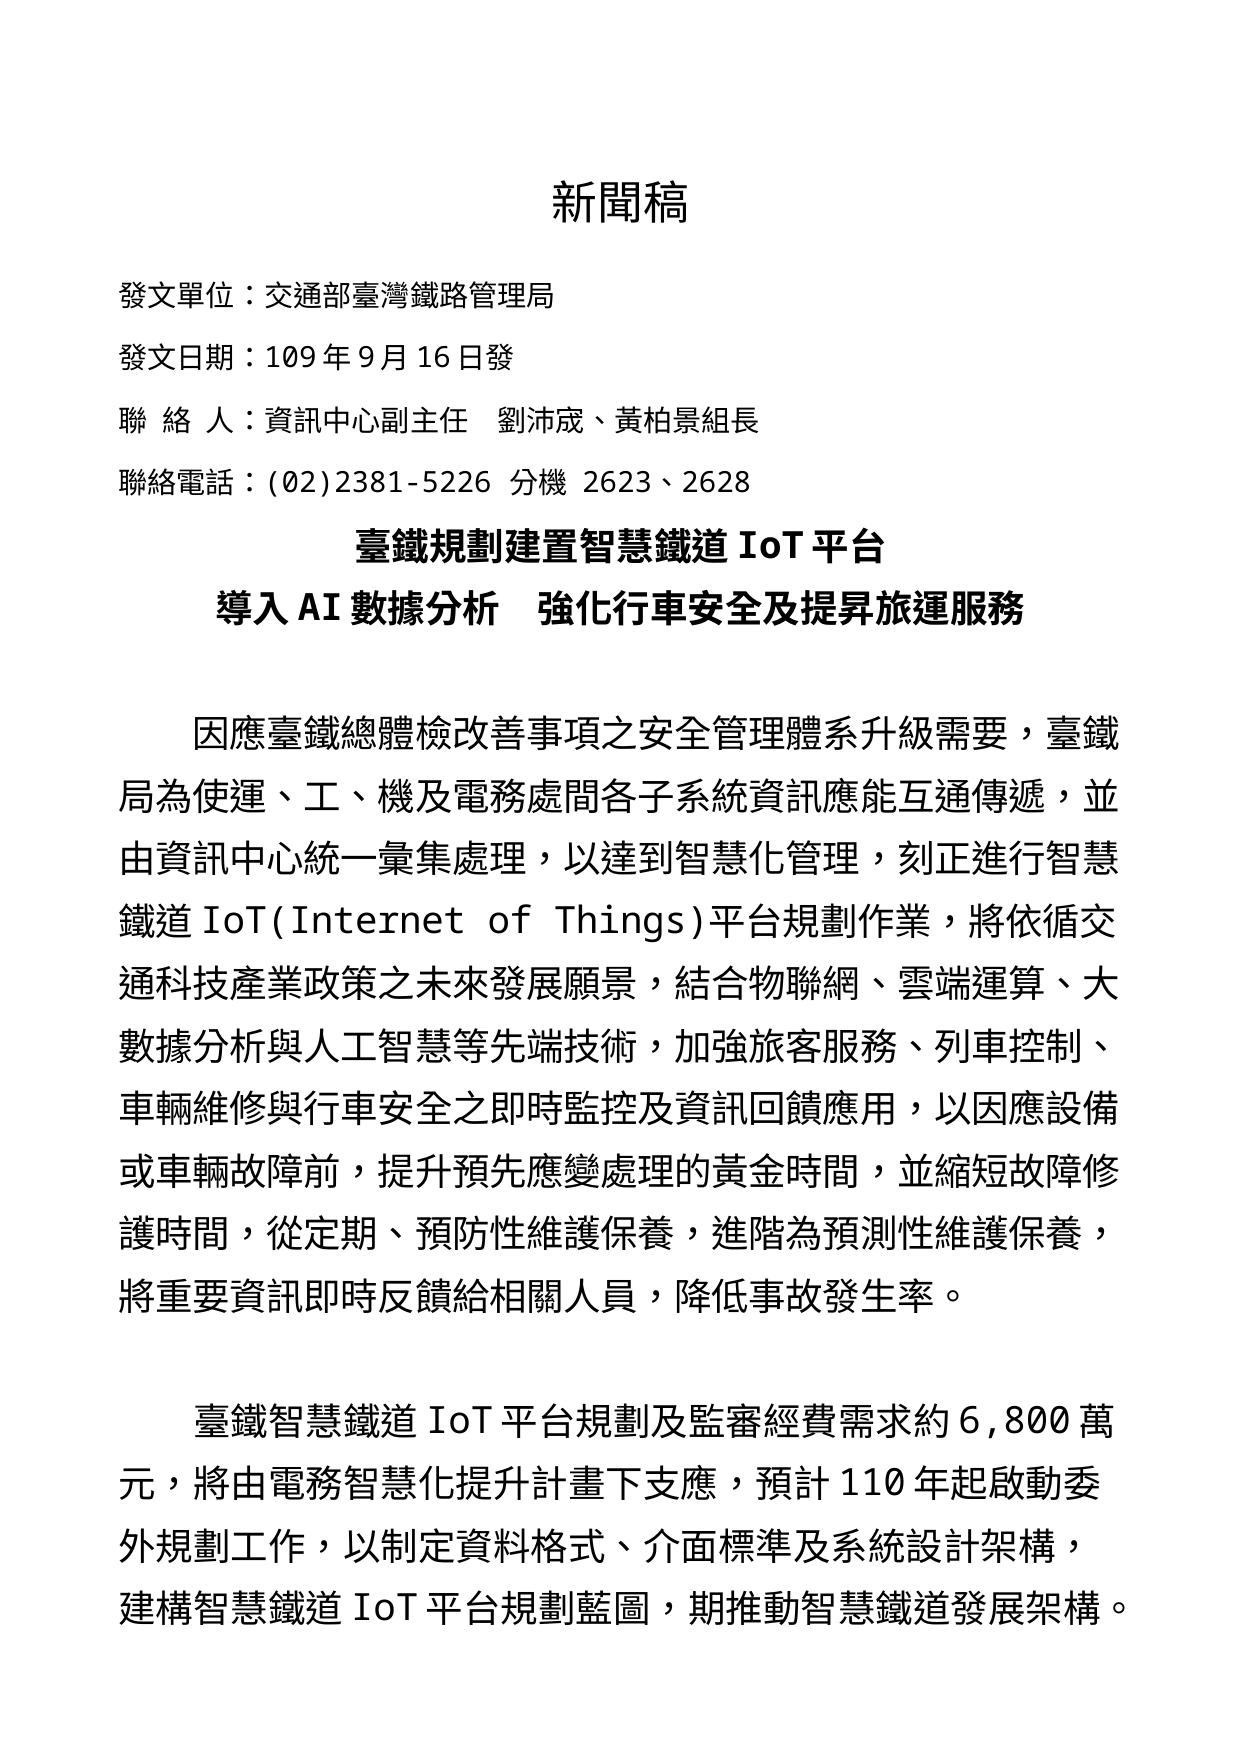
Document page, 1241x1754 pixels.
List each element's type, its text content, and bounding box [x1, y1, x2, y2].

text 臺鐵規劃建置智慧鐵道IoT平台 [118, 502, 1122, 564]
text 發文日期：109年9月16日發 [118, 314, 1122, 377]
text 新聞稿 [118, 127, 1122, 252]
text 發文單位：交通部臺灣鐵路管理局 [118, 252, 1122, 314]
text 導入AI數據分析 強化行車安全及提昇旅運服務 [118, 564, 1122, 627]
text 臺鐵智慧鐵道IoT平台規劃及監審經費需求約6,800萬元，將由電務智慧化提升計畫下支應，預計110年起啟動委外規劃工作，以制定資料格式、介面標準及系統設計架構，建構智慧鐵道IoT平台規劃藍圖，期推動智慧鐵道發展架構。 [118, 1377, 1122, 1627]
text 因應臺鐵總體檢改善事項之安全管理體系升級需要，臺鐵局為使運、工、機及電務處間各子系統資訊應能互通傳遞，並由資訊中心統一彙集處理，以達到智慧化管理，刻正進行智慧鐵道IoT(Internet of Things)平台規劃作業，將依循交通科技產業政策之未來發展願景，結合物聯網、雲端運算、大數據分析與人工智慧等先端技術，加強旅客服務、列車控制、車輛維修與行車安全之即時監控及資訊回饋應用，以因應設備或車輛故障前，提升預先應變處理的黃金時間，並縮短故障修護時間，從定期、預防性維護保養，進階為預測性維護保養，將重要資訊即時反饋給相關人員，降低事故發生率。 [118, 689, 1122, 1314]
text 聯絡電話：(02)2381-5226 分機 2623、2628 [118, 439, 1122, 502]
text 聯 絡 人：資訊中心副主任 劉沛宬、黃柏景組長 [118, 377, 1122, 439]
